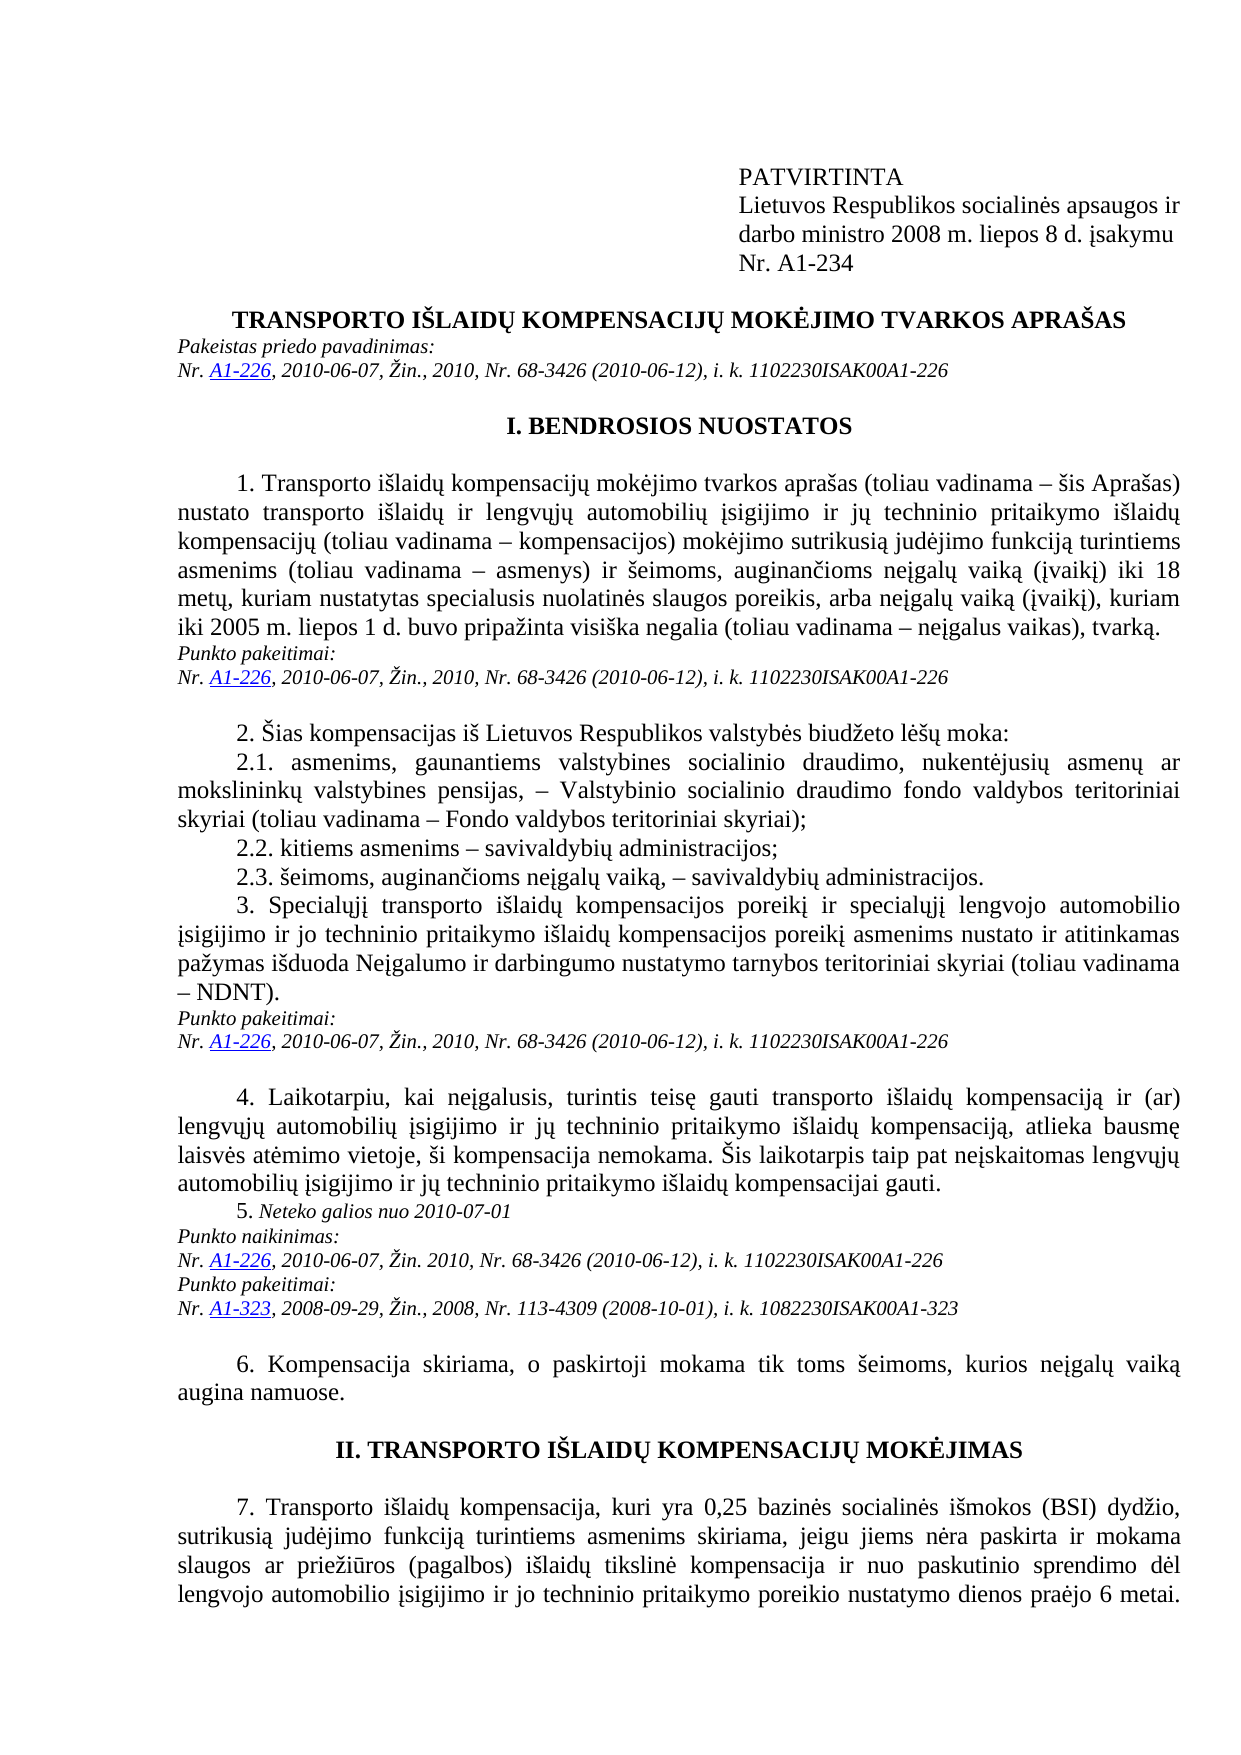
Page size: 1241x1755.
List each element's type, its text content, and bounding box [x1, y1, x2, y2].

text 2. Šias kompensacijas iš Lietuvos Respublikos valstybės biudžeto lėšų moka: [177, 718, 1181, 747]
text 2.2. kitiems asmenims – savivaldybių administracijos; [177, 833, 1181, 862]
text I. BENDROSIOS NUOSTATOS [177, 411, 1181, 440]
text 5. Neteko galios nuo 2010-07-01 [177, 1197, 1181, 1224]
text Pakeistas priedo pavadinimas: [177, 334, 1181, 358]
text Nr. A1-323, 2008-09-29, Žin., 2008, Nr. 113-4309 (2008-10-01), i. k. 1082230ISAK00A1-323 [177, 1296, 1181, 1320]
text II. TRANSPORTO IŠLAIDŲ KOMPENSACIJŲ MOKĖJIMAS [177, 1435, 1181, 1464]
text 7. Transporto išlaidų kompensacija, kuri yra 0,25 bazinės socialinės išmokos (BSI) dydžio, sutrikusią judėjimo funkciją turintiems asmenims skiriama, jeigu jiems nėra paskirta ir mokama slaugos ar priežiūros (pagalbos) išlaidų tikslinė kompensacija ir nuo paskutinio sprendimo dėl lengvojo automobilio įsigijimo ir jo techninio pritaikymo poreikio nustatymo dienos praėjo 6 metai. [177, 1492, 1181, 1607]
text 6. Kompensacija skiriama, o paskirtoji mokama tik toms šeimoms, kurios neįgalų vaiką augina namuose. [177, 1349, 1181, 1406]
text Punkto naikinimas: [177, 1224, 1181, 1248]
text PATVIRTINTA [738, 162, 1181, 190]
text Nr. A1-234 [738, 248, 1181, 277]
text Punkto pakeitimai: [177, 1272, 1181, 1296]
text Nr. A1-226, 2010-06-07, Žin. 2010, Nr. 68-3426 (2010-06-12), i. k. 1102230ISAK00A1-226 [177, 1248, 1181, 1272]
text 1. Transporto išlaidų kompensacijų mokėjimo tvarkos aprašas (toliau vadinama – šis Aprašas) nustato transporto išlaidų ir lengvųjų automobilių įsigijimo ir jų techninio pritaikymo išlaidų kompensacijų (toliau vadinama – kompensacijos) mokėjimo sutrikusią judėjimo funkciją turintiems asmenims (toliau vadinama – asmenys) ir šeimoms, auginančioms neįgalų vaiką (įvaikį) iki 18 metų, kuriam nustatytas specialusis nuolatinės slaugos poreikis, arba neįgalų vaiką (įvaikį), kuriam iki 2005 m. liepos 1 d. buvo pripažinta visiška negalia (toliau vadinama – neįgalus vaikas), tvarką. [177, 468, 1181, 641]
text Punkto pakeitimai: [177, 641, 1181, 665]
text Nr. A1-226, 2010-06-07, Žin., 2010, Nr. 68-3426 (2010-06-12), i. k. 1102230ISAK00A1-226 [177, 665, 1181, 689]
text Nr. A1-226, 2010-06-07, Žin., 2010, Nr. 68-3426 (2010-06-12), i. k. 1102230ISAK00A1-226 [177, 358, 1181, 382]
text darbo ministro 2008 m. liepos 8 d. įsakymu [738, 219, 1181, 248]
text 3. Specialųjį transporto išlaidų kompensacijos poreikį ir specialųjį lengvojo automobilio įsigijimo ir jo techninio pritaikymo išlaidų kompensacijos poreikį asmenims nustato ir atitinkamas pažymas išduoda Neįgalumo ir darbingumo nustatymo tarnybos teritoriniai skyriai (toliau vadinama – NDNT). [177, 890, 1181, 1005]
text Lietuvos Respublikos socialinės apsaugos ir [738, 190, 1181, 219]
text TRANSPORTO IŠLAIDŲ KOMPENSACIJŲ MOKĖJIMO TVARKOS APRAŠAS [177, 305, 1181, 334]
text 2.1. asmenims, gaunantiems valstybines socialinio draudimo, nukentėjusių asmenų ar mokslininkų valstybines pensijas, – Valstybinio socialinio draudimo fondo valdybos teritoriniai skyriai (toliau vadinama – Fondo valdybos teritoriniai skyriai); [177, 747, 1181, 833]
text 2.3. šeimoms, auginančioms neįgalų vaiką, – savivaldybių administracijos. [177, 862, 1181, 890]
text 4. Laikotarpiu, kai neįgalusis, turintis teisę gauti transporto išlaidų kompensaciją ir (ar) lengvųjų automobilių įsigijimo ir jų techninio pritaikymo išlaidų kompensaciją, atlieka bausmę laisvės atėmimo vietoje, ši kompensacija nemokama. Šis laikotarpis taip pat neįskaitomas lengvųjų automobilių įsigijimo ir jų techninio pritaikymo išlaidų kompensacijai gauti. [177, 1082, 1181, 1197]
text Punkto pakeitimai: [177, 1005, 1181, 1029]
text Nr. A1-226, 2010-06-07, Žin., 2010, Nr. 68-3426 (2010-06-12), i. k. 1102230ISAK00A1-226 [177, 1029, 1181, 1053]
